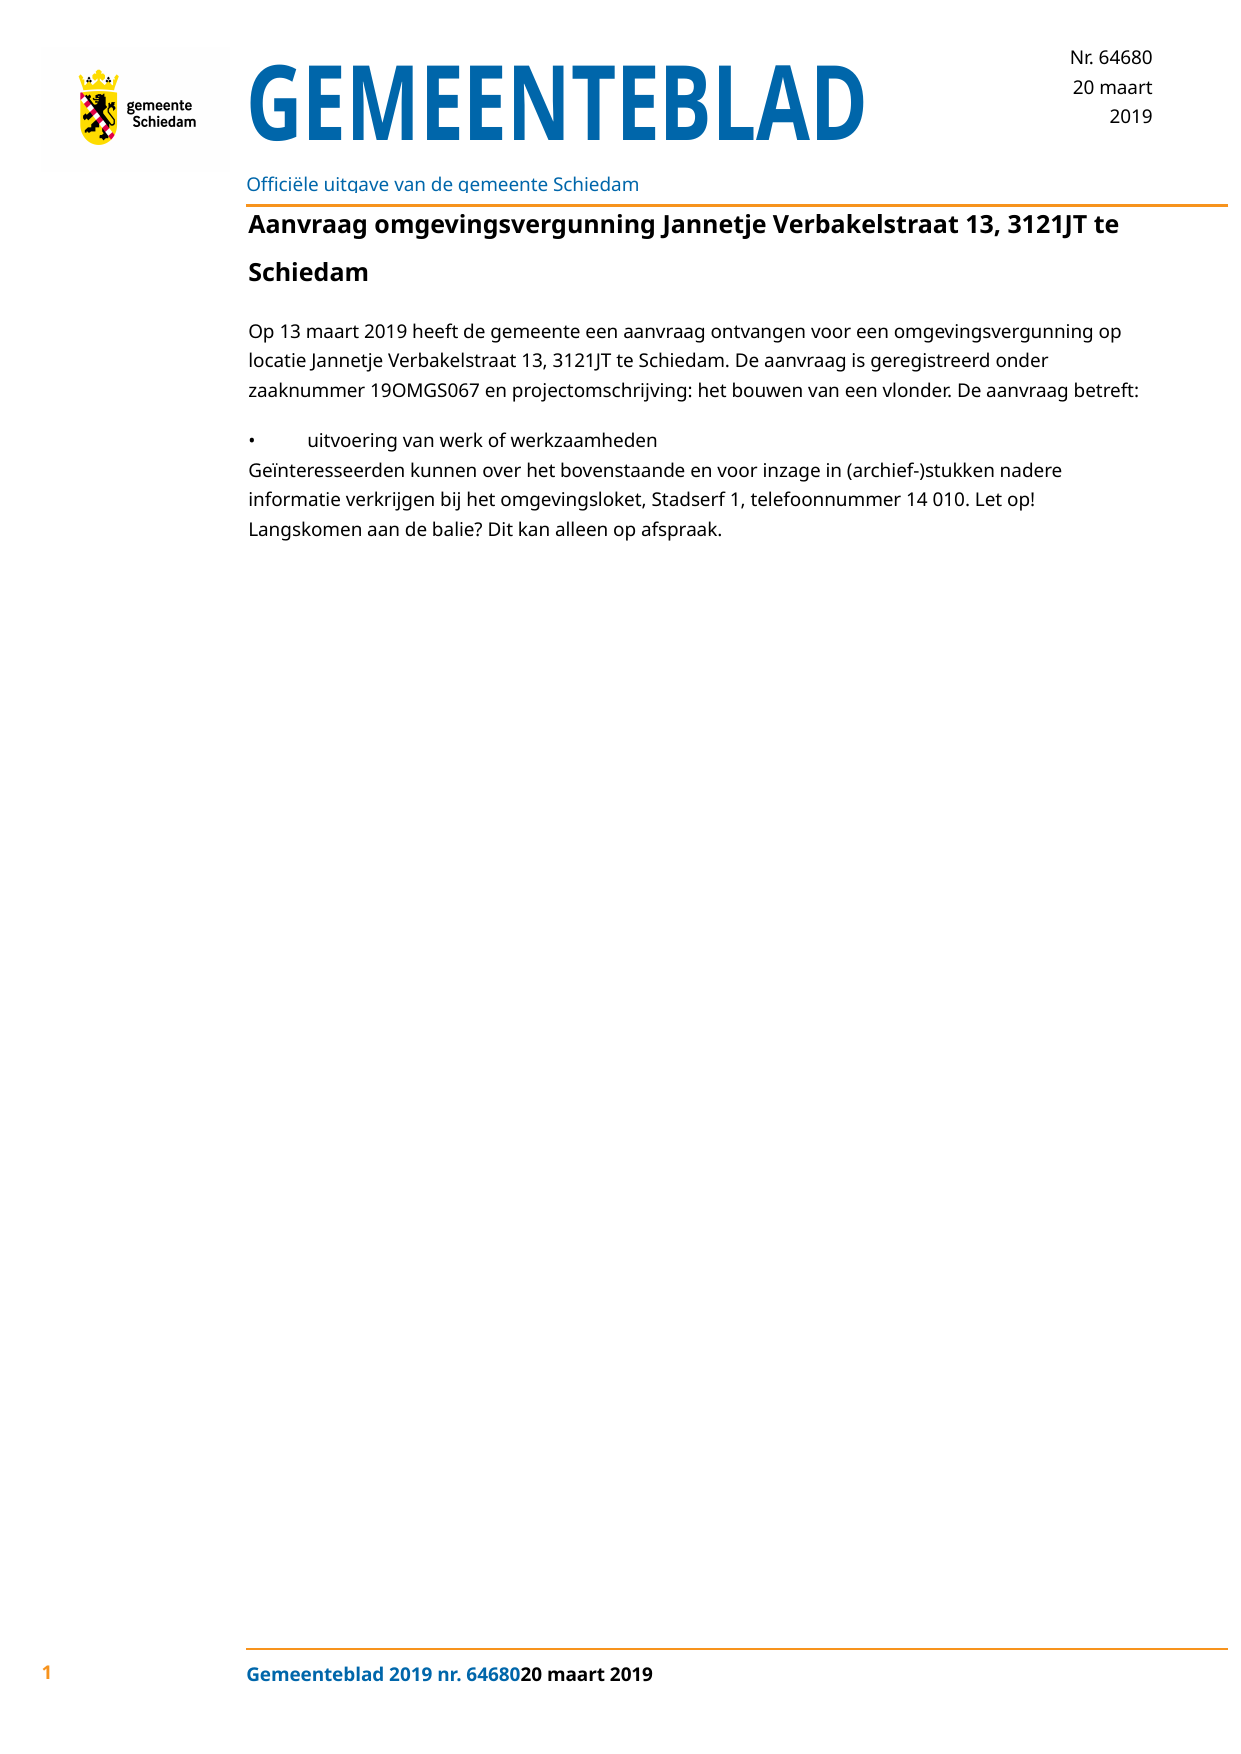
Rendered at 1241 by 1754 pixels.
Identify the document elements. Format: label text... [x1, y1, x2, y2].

list uitvoering van werk of werkzaamheden [248, 427, 1152, 453]
picture [41, 47, 231, 172]
text Aanvraag omgevingsvergunning Jannetje Verbakelstraat 13, 3121JT te Schiedam [248, 207, 1152, 288]
text Geïnteresseerden kunnen over het bovenstaande en voor inzage in (archief-)stukken nadere informatie verkrijgen bij het omgevingsloket, Stadserf 1, telefoonnummer 14 010. Let op! Langskomen aan de balie? Dit kan alleen op afspraak. [248, 457, 1152, 542]
text Op 13 maart 2019 heeft de gemeente een aanvraag ontvangen voor een omgevingsvergunning op locatie Jannetje Verbakelstraat 13, 3121JT te Schiedam. De aanvraag is geregistreerd onder zaaknummer 19OMGS067 en projectomschrijving: het bouwen van een vlonder. De aanvraag betreft: [248, 318, 1152, 403]
